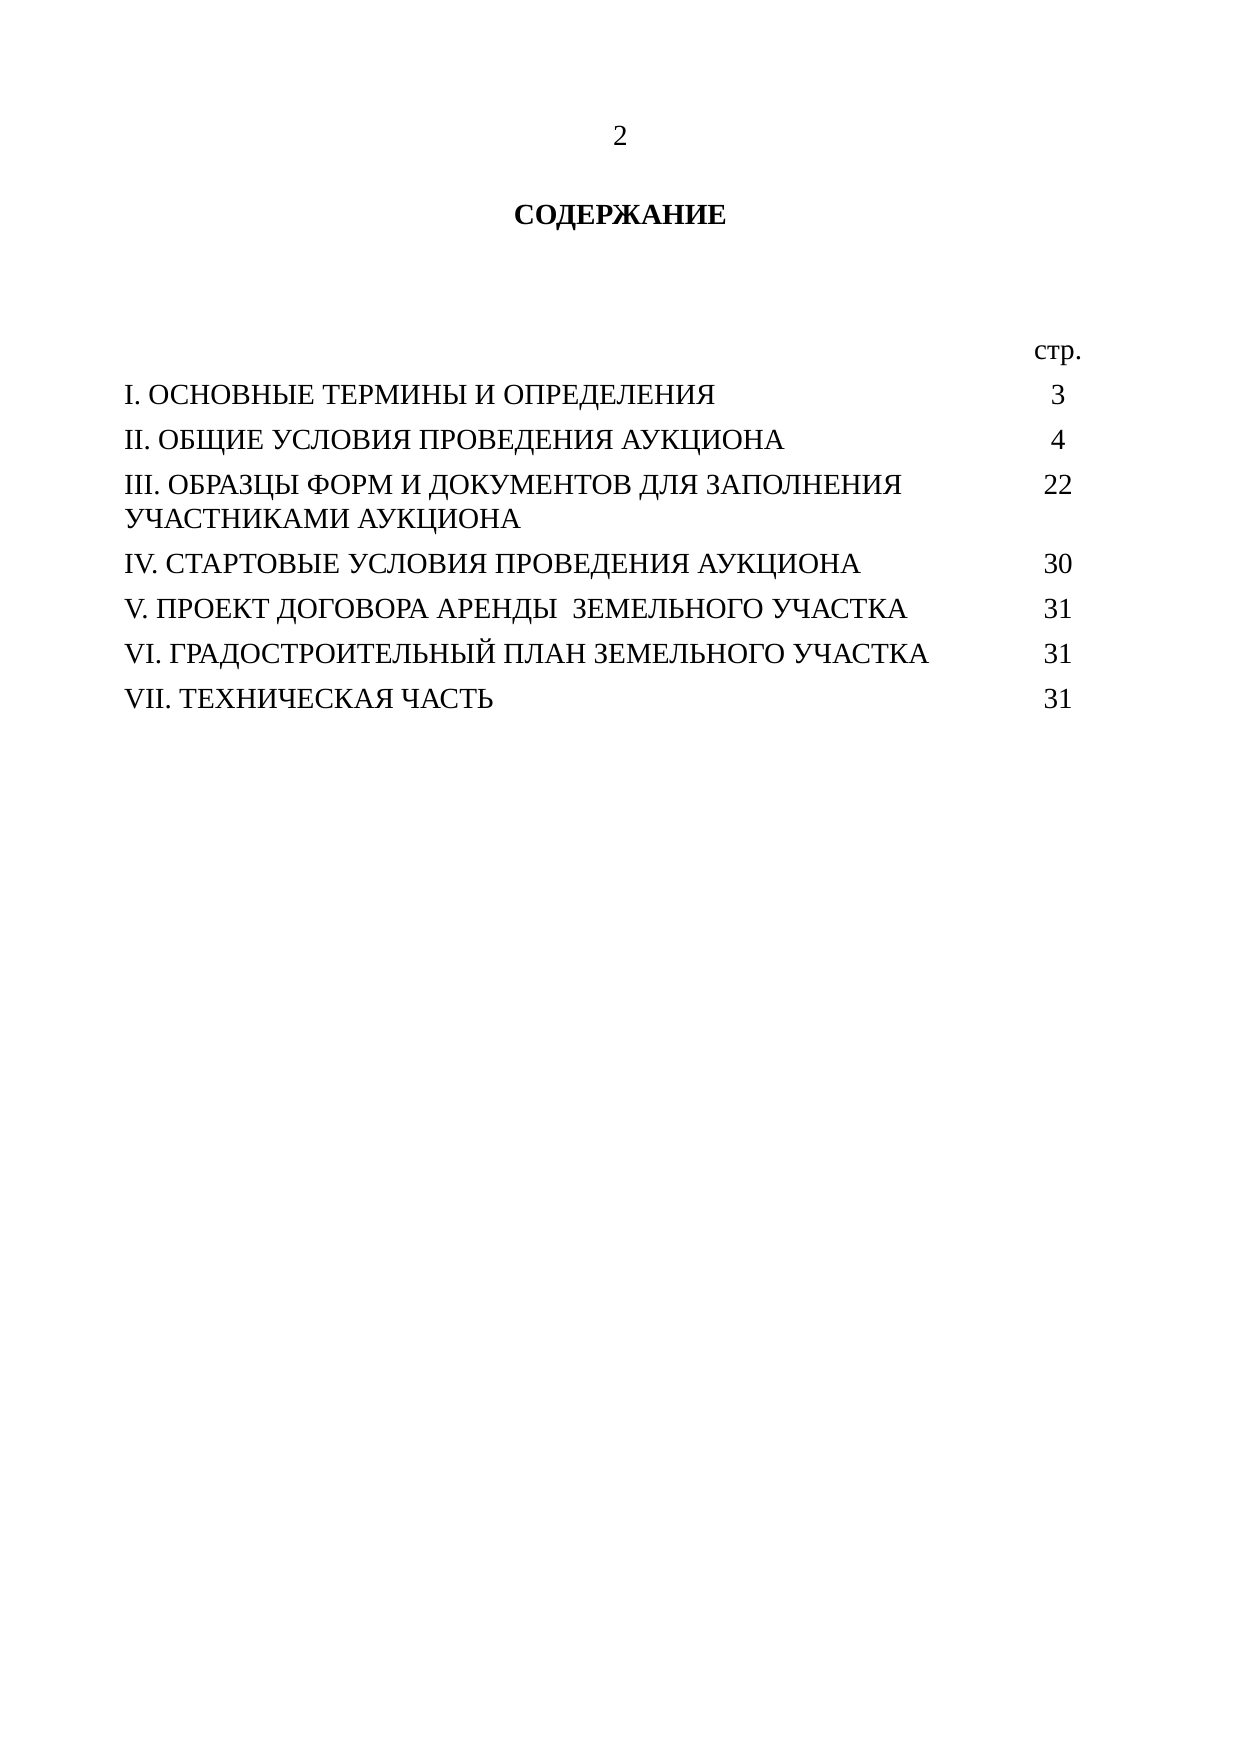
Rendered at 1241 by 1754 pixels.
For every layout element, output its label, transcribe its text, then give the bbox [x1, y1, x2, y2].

table_cell IV. СТАРТОВЫЕ УСЛОВИЯ ПРОВЕДЕНИЯ АУКЦИОНА [118, 540, 994, 585]
table_header стр. [994, 327, 1122, 372]
table_cell III. ОБРАЗЦЫ ФОРМ И ДОКУМЕНТОВ ДЛЯ ЗАПОЛНЕНИЯ УЧАСТНИКАМИ АУКЦИОНА [118, 462, 994, 540]
table_cell 31 [994, 675, 1122, 720]
table_cell V. ПРОЕКТ ДОГОВОРА АРЕНДЫ ЗЕМЕЛЬНОГО УЧАСТКА [118, 585, 994, 630]
table_cell 31 [994, 585, 1122, 630]
table_cell VII. ТЕХНИЧЕСКАЯ ЧАСТЬ [118, 675, 994, 720]
table_cell 31 [994, 630, 1122, 675]
table_header [118, 327, 994, 372]
table_cell 30 [994, 540, 1122, 585]
table_cell 22 [994, 462, 1122, 540]
table_cell VI. ГРАДОСТРОИТЕЛЬНЫЙ ПЛАН ЗЕМЕЛЬНОГО УЧАСТКА [118, 630, 994, 675]
table_cell 4 [994, 417, 1122, 462]
table_cell II. ОБЩИЕ УСЛОВИЯ ПРОВЕДЕНИЯ АУКЦИОНА [118, 417, 994, 462]
table_cell I. ОСНОВНЫЕ ТЕРМИНЫ И ОПРЕДЕЛЕНИЯ [118, 372, 994, 417]
table_cell 3 [994, 372, 1122, 417]
text СОДЕРЖАНИЕ [118, 181, 1122, 231]
